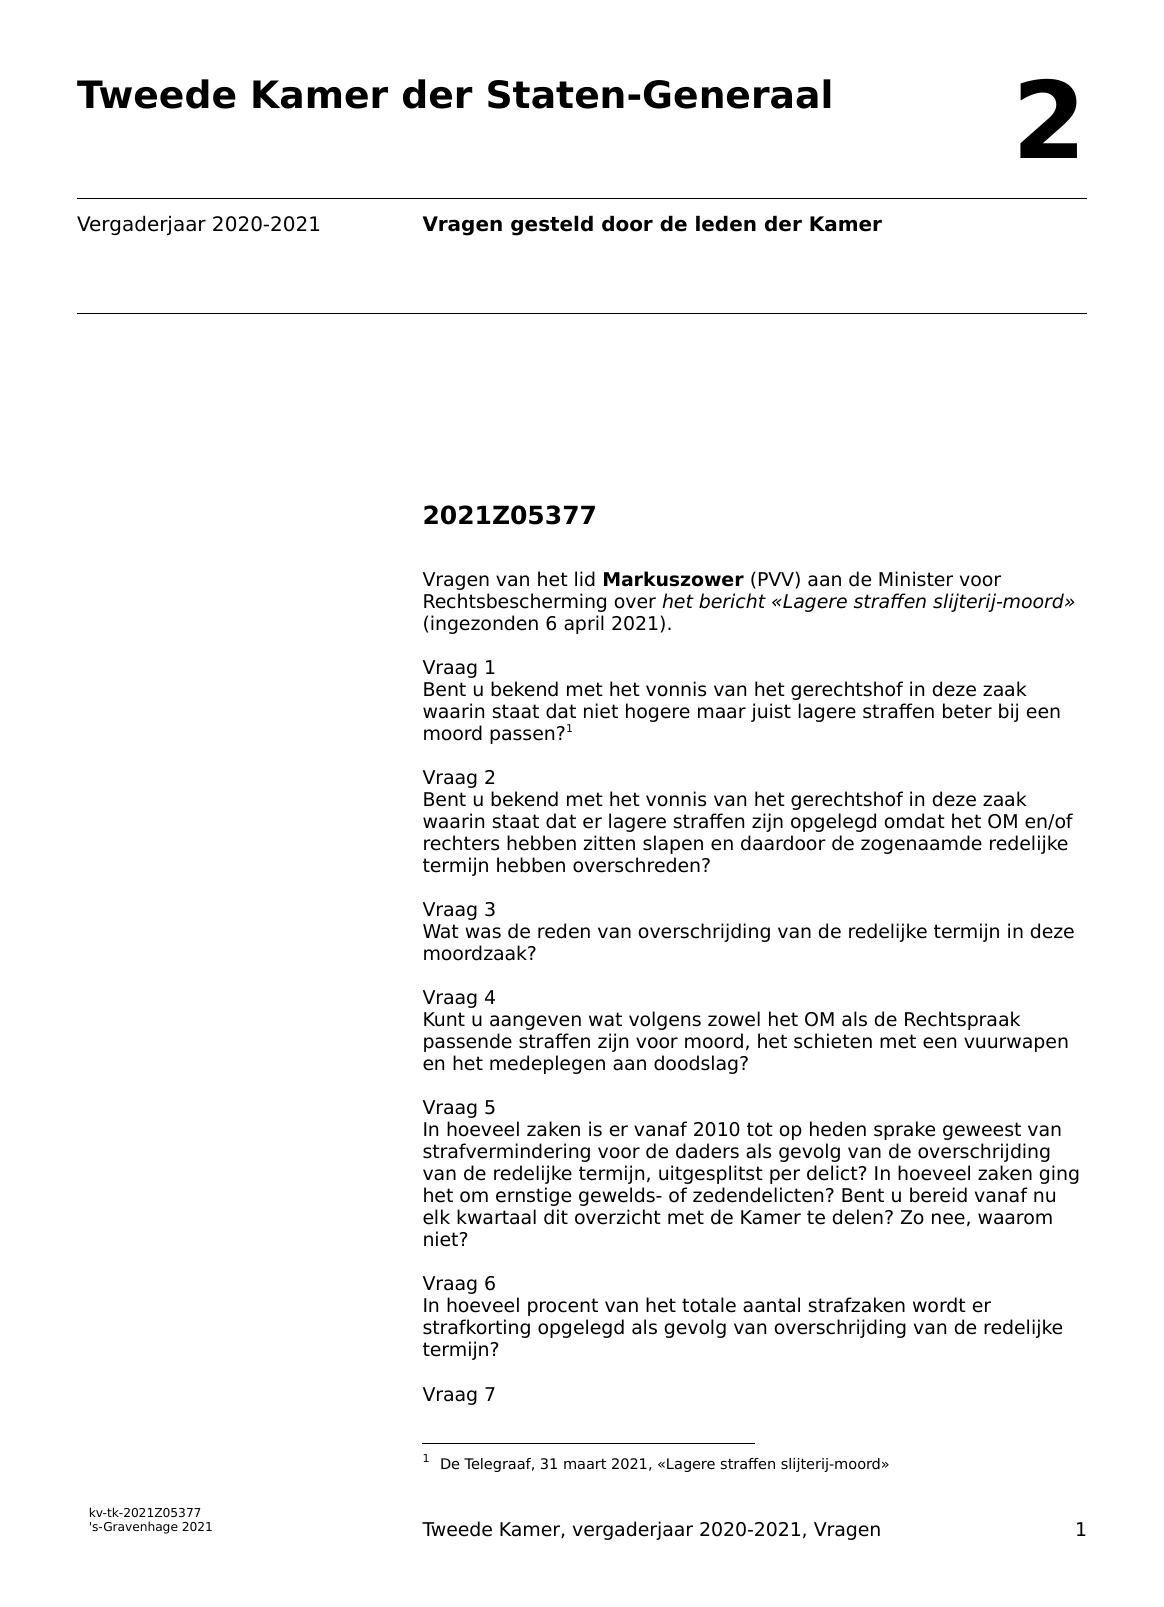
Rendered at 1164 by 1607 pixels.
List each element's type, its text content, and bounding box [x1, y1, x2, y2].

table_header Tweede Kamer der Staten-Generaal [77, 59, 886, 198]
text In hoeveel zaken is er vanaf 2010 tot op heden sprake geweest van strafvermindering voor de daders als gevolg van de overschrijding van de redelijke termijn, uitgesplitst per delict? In hoeveel zaken ging het om ernstige gewelds- of zedendelicten? Bent u bereid vanaf nu elk kwartaal dit overzicht met de Kamer te delen? Zo nee, waarom niet? [422, 1119, 1087, 1251]
text Vraag 4 [422, 987, 1087, 1009]
text Vraag 3 [422, 899, 1087, 921]
text Vraag 1 [422, 657, 1087, 679]
text Vraag 5 [422, 1097, 1087, 1119]
table_cell Vragen gesteld door de leden der Kamer [422, 199, 1087, 313]
text Vraag 7 [422, 1383, 1087, 1405]
text Vraag 2 [422, 767, 1087, 789]
text De Telegraaf, 31 maart 2021, «Lagere straffen slijterij-moord» [422, 1452, 1087, 1474]
text kv-tk-2021Z05377 [88, 1506, 323, 1520]
text Bent u bekend met het vonnis van het gerechtshof in deze zaak waarin staat dat niet hogere maar juist lagere straffen beter bij een moord passen? [422, 679, 1087, 745]
text Kunt u aangeven wat volgens zowel het OM als de Rechtspraak passende straffen zijn voor moord, het schieten met een vuurwapen en het medeplegen aan doodslag? [422, 1009, 1087, 1075]
table_header 2 [886, 59, 1087, 198]
table_cell Vergaderjaar 2020-2021 [77, 199, 422, 313]
text Wat was de reden van overschrijding van de redelijke termijn in deze moordzaak? [422, 921, 1087, 965]
text 's-Gravenhage 2021 [88, 1520, 323, 1534]
text Vragen van het lid Markuszower (PVV) aan de Minister voor Rechtsbescherming over het bericht «Lagere straffen slijterij-moord» (ingezonden 6 april 2021). [422, 569, 1087, 635]
text 2021Z05377 [422, 501, 1087, 531]
text Bent u bekend met het vonnis van het gerechtshof in deze zaak waarin staat dat er lagere straffen zijn opgelegd omdat het OM en/of rechters hebben zitten slapen en daardoor de zogenaamde redelijke termijn hebben overschreden? [422, 789, 1087, 877]
text Vraag 6 [422, 1273, 1087, 1295]
text In hoeveel procent van het totale aantal strafzaken wordt er strafkorting opgelegd als gevolg van overschrijding van de redelijke termijn? [422, 1295, 1087, 1361]
